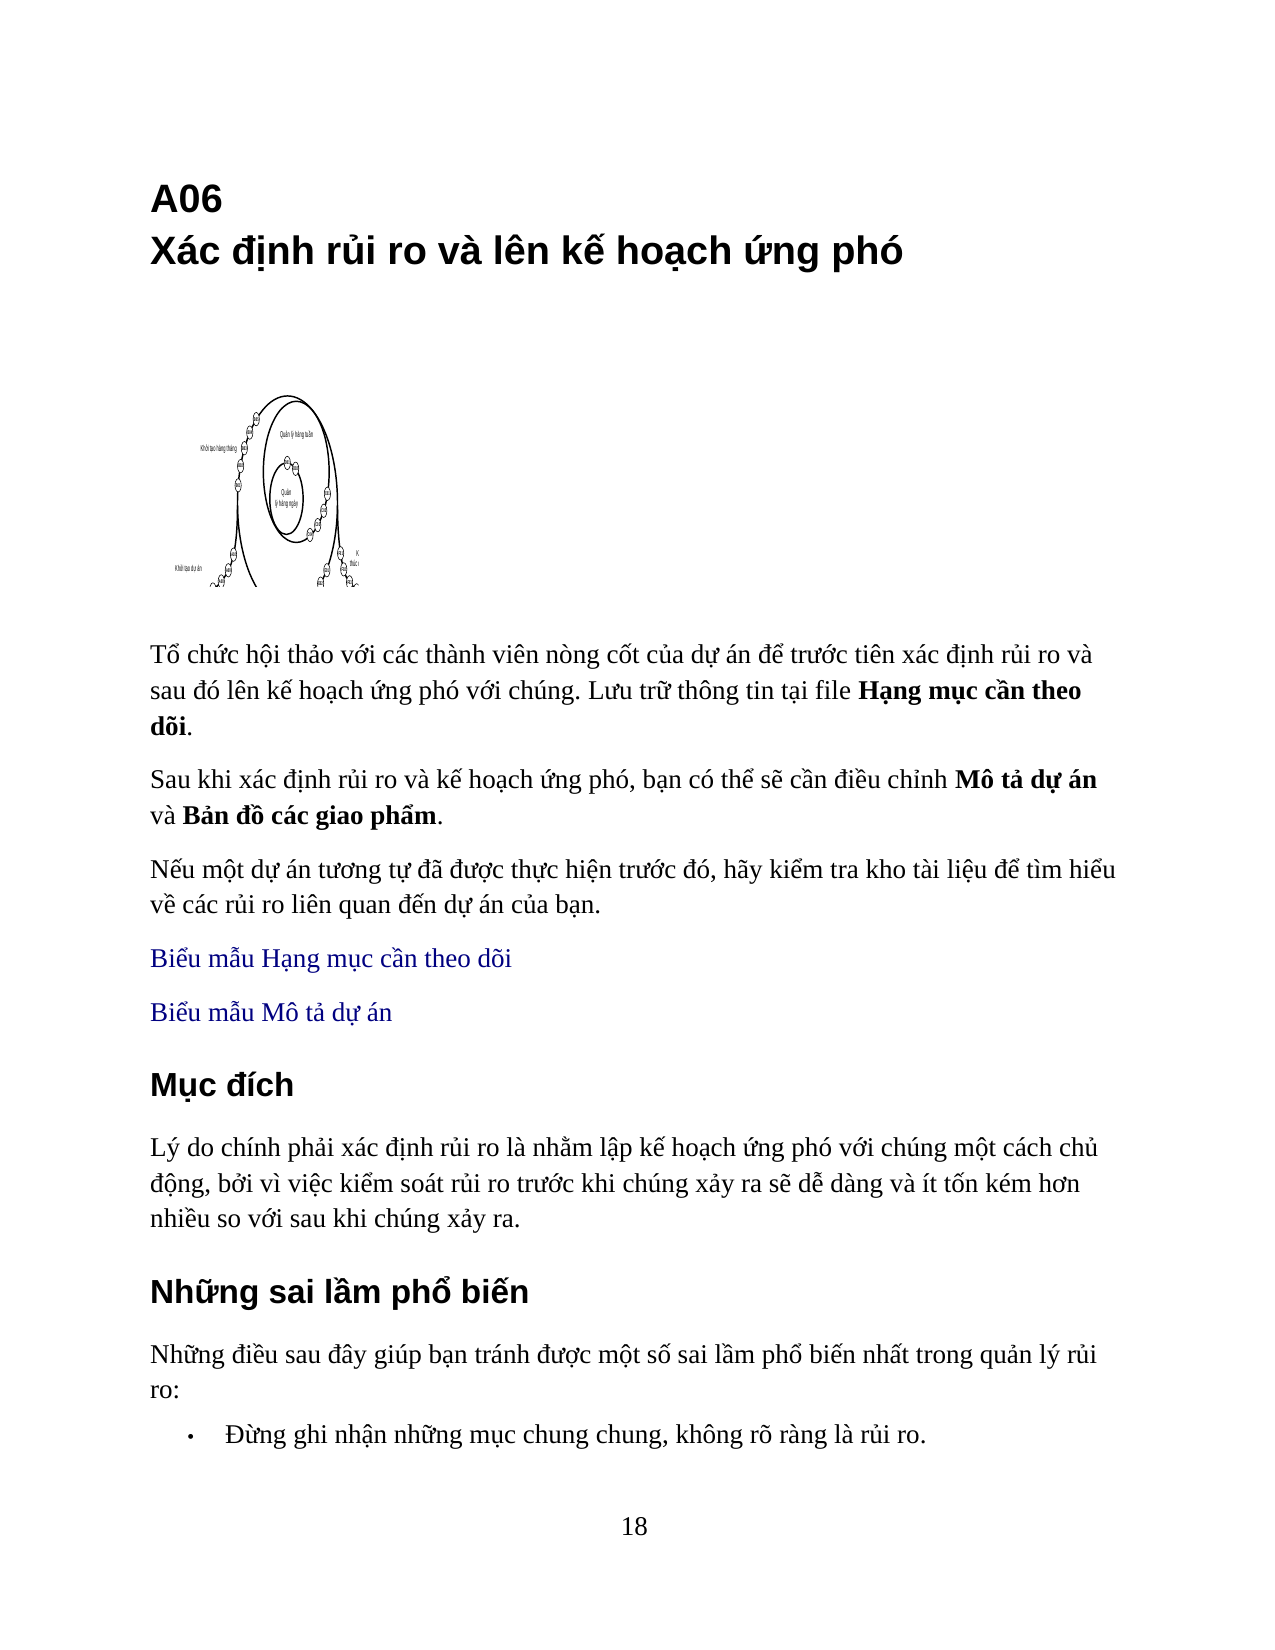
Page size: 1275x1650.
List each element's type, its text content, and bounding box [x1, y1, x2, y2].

text Sau khi xác định rủi ro và kế hoạch ứng phó, bạn có thể sẽ cần điều chỉnh Mô tả dự án và Bản đồ các giao phẩm. [150, 763, 1125, 830]
text Nếu một dự án tương tự đã được thực hiện trước đó, hãy kiểm tra kho tài liệu để tìm hiểu về các rủi ro liên quan đến dự án của bạn. [150, 853, 1125, 920]
subtitle A06 Xác định rủi ro và lên kế hoạch ứng phó [150, 175, 1125, 273]
subtitle Mục đích [150, 1066, 1125, 1104]
text Lý do chính phải xác định rủi ro là nhằm lập kế hoạch ứng phó với chúng một cách chủ động, bởi vì việc kiểm soát rủi ro trước khi chúng xảy ra sẽ dễ dàng và ít tốn kém hơn nhiều so với sau khi chúng xảy ra. [150, 1131, 1125, 1234]
subtitle Những sai lầm phổ biến [150, 1272, 1125, 1311]
text Biểu mẫu Mô tả dự án [150, 996, 1125, 1027]
text Tổ chức hội thảo với các thành viên nòng cốt của dự án để trước tiên xác định rủi ro và sau đó lên kế hoạch ứng phó với chúng. Lưu trữ thông tin tại file Hạng mục cần theo dõi. [150, 638, 1125, 741]
list Đừng ghi nhận những mục chung chung, không rõ ràng là rủi ro. [187, 1418, 1125, 1449]
text Những điều sau đây giúp bạn tránh được một số sai lầm phổ biến nhất trong quản lý rủi ro: [150, 1338, 1125, 1405]
text Biểu mẫu Hạng mục cần theo dõi [150, 942, 1125, 973]
